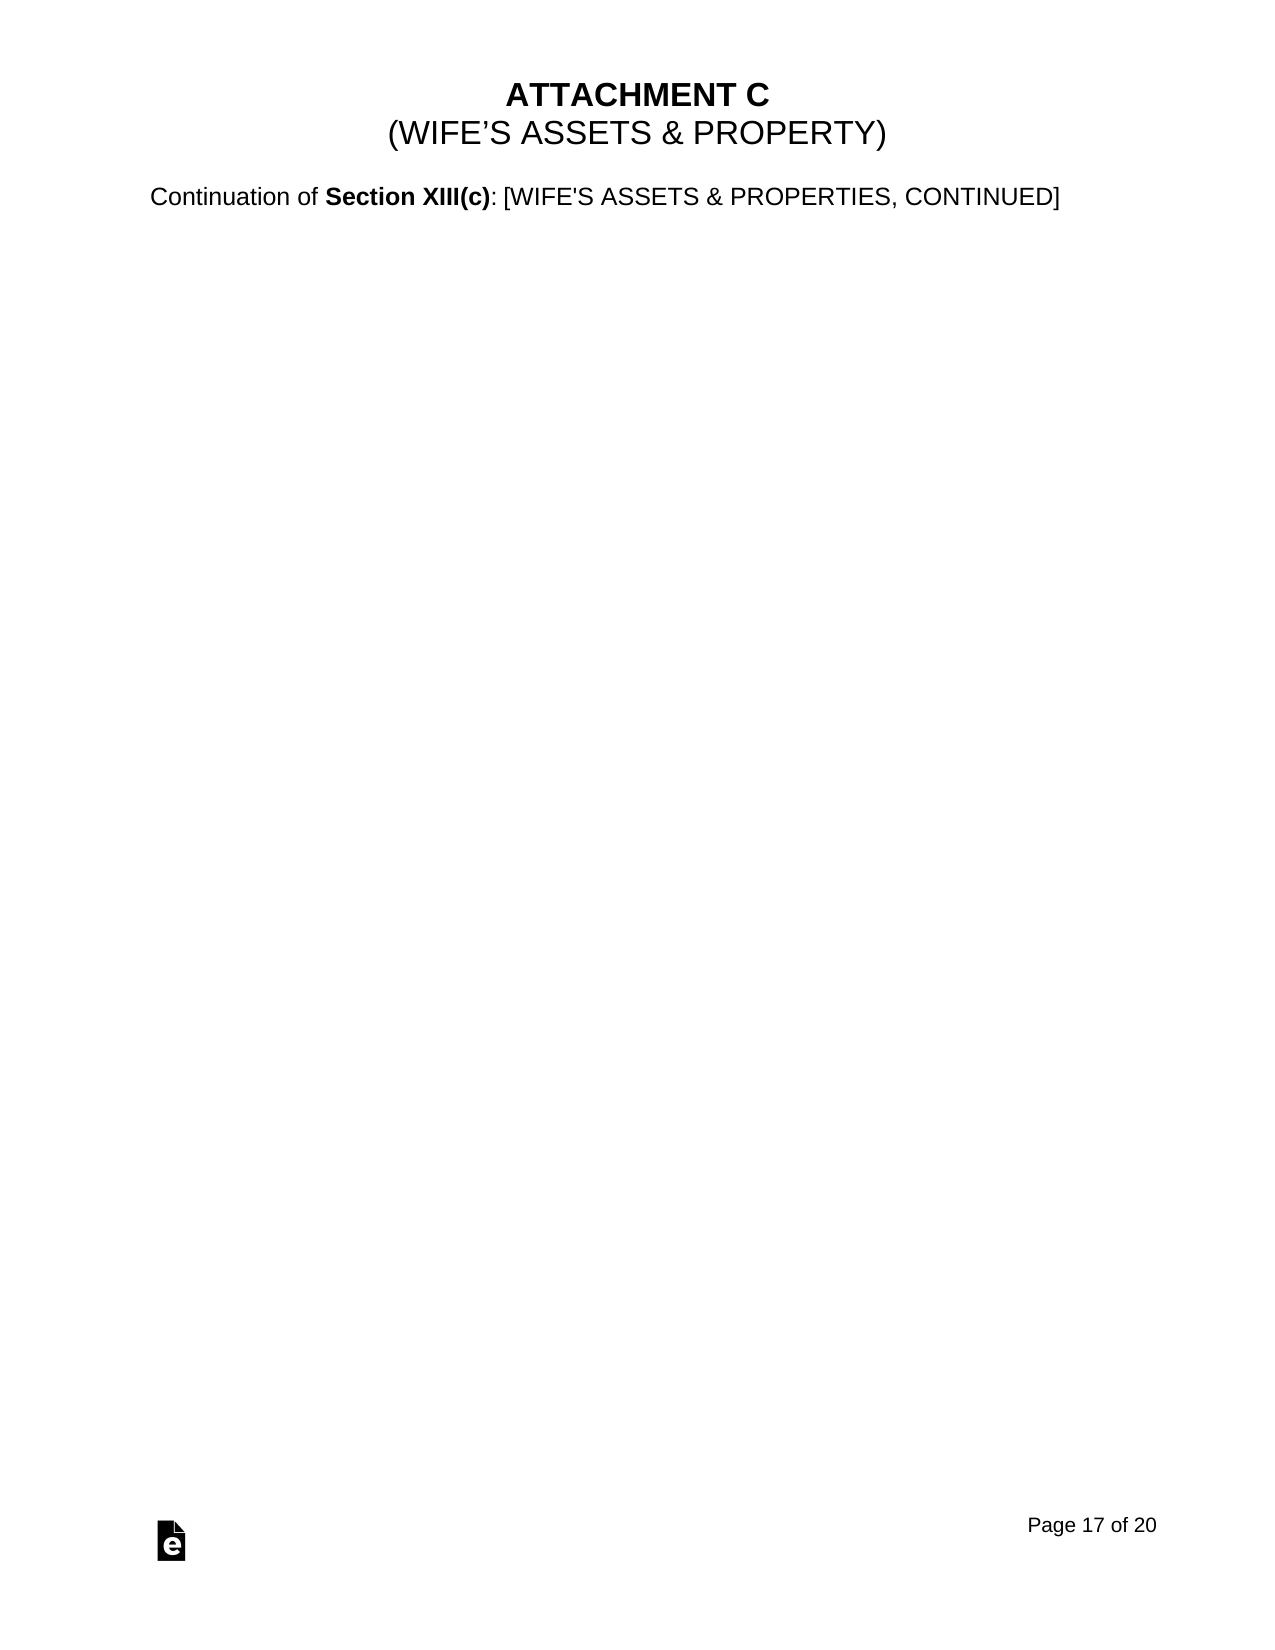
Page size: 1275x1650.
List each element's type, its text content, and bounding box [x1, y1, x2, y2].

text ATTACHMENT C [150, 75, 1125, 113]
text (WIFE’S ASSETS & PROPERTY) [150, 113, 1125, 152]
text Continuation of Section XIII(c): [WIFE'S ASSETS & PROPERTIES, CONTINUED] [150, 181, 1125, 211]
